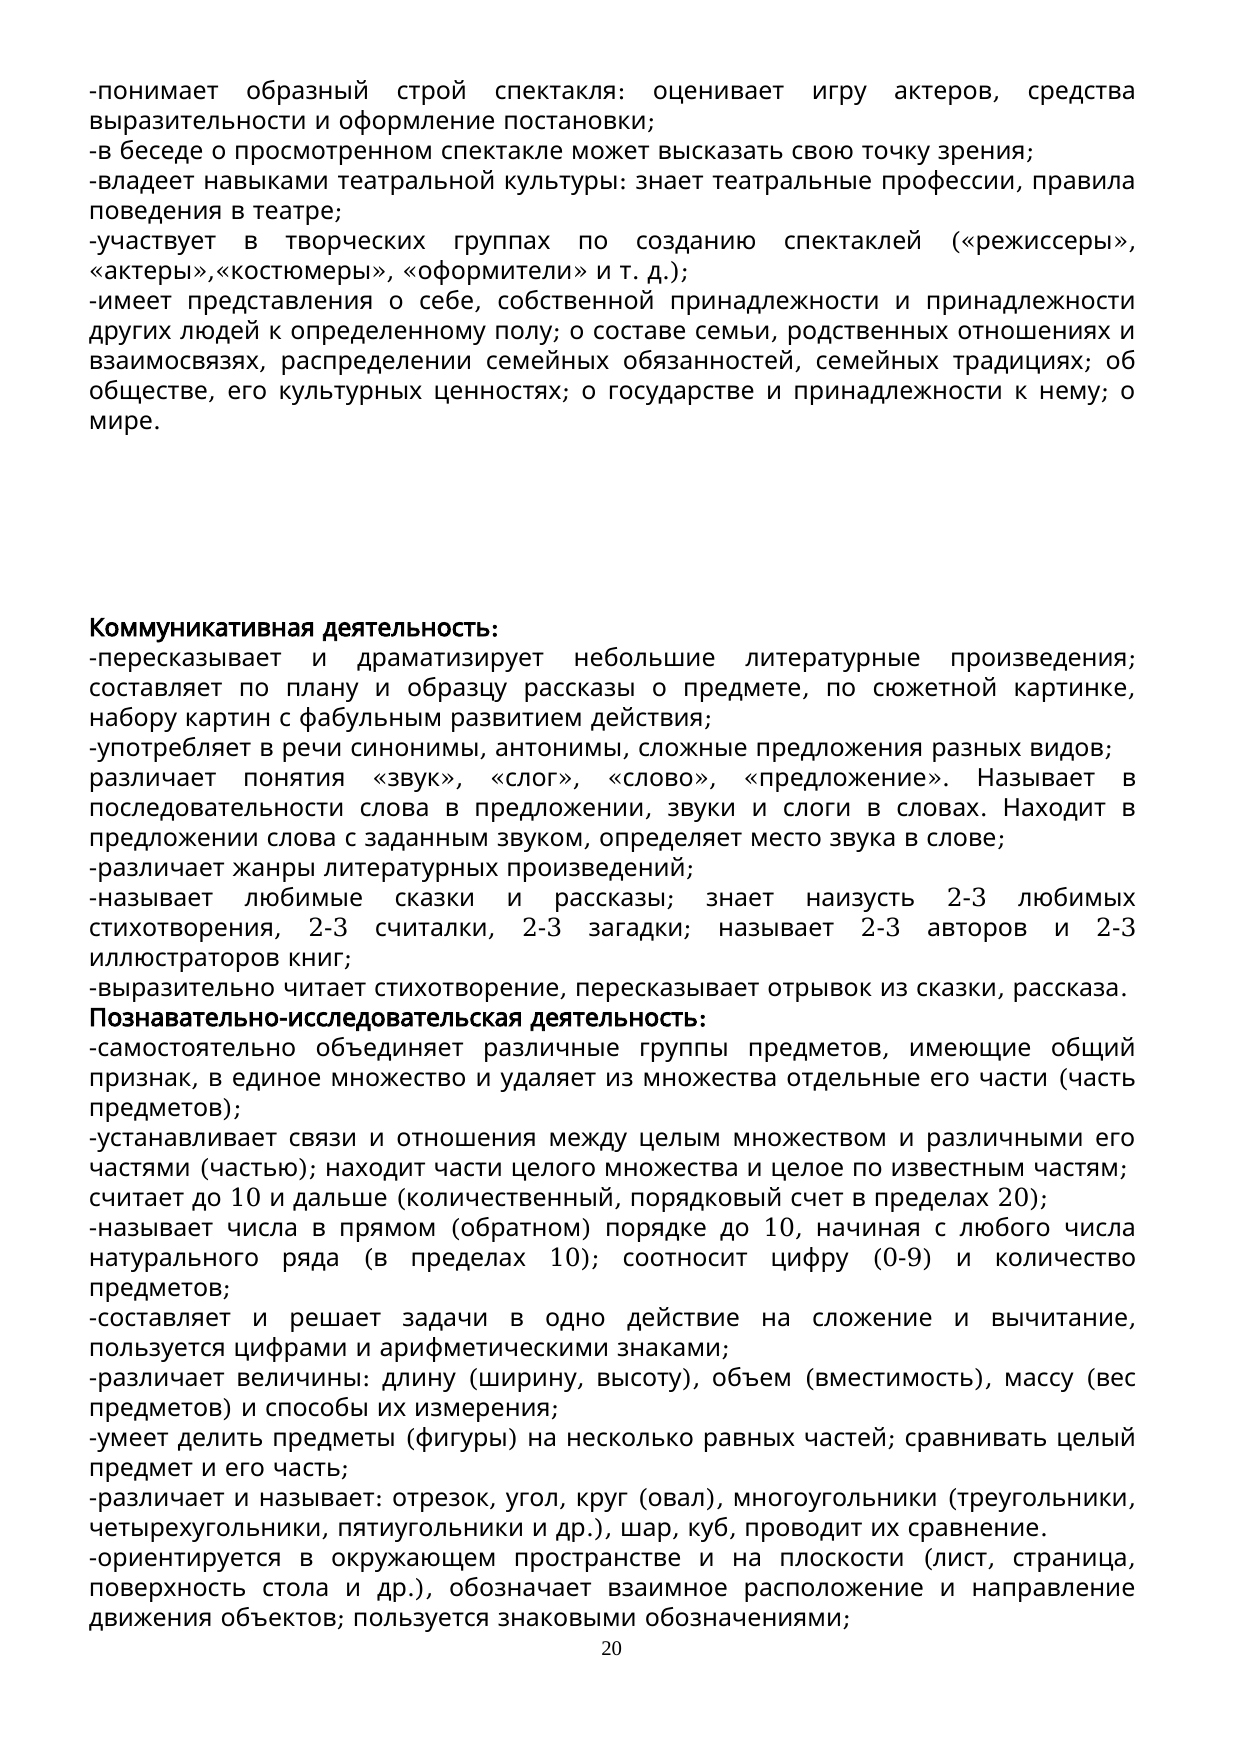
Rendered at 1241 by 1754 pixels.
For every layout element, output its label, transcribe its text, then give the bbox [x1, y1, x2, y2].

text -различает величины: длину (ширину, высоту), объем (вместимость), массу (вес предметов) и способы их измерения; [89, 1361, 1137, 1421]
text -различает жанры литературных произведений; [89, 851, 1137, 881]
text -в беседе о просмотренном спектакле может высказать свою точку зрения; [89, 135, 1137, 165]
text -самостоятельно объединяет различные группы предметов, имеющие общий признак, в единое множество и удаляет из множества отдельные его части (часть предметов); [89, 1031, 1137, 1121]
text Познавательно-исследовательская деятельность: [89, 1001, 1137, 1031]
text -различает и называет: отрезок, угол, круг (овал), многоугольники (треугольники, четырехугольники, пятиугольники и др.), шар, куб, проводит их сравнение. [89, 1481, 1137, 1541]
text -ориентируется в окружающем пространстве и на плоскости (лист, страница, поверхность стола и др.), обозначает взаимное расположение и направление движения объектов; пользуется знаковыми обозначениями; [89, 1541, 1137, 1631]
text -называет числа в прямом (обратном) порядке до 10, начиная с любого числа натурального ряда (в пределах 10); соотносит цифру (0-9) и количество предметов; [89, 1211, 1137, 1301]
text -участвует в творческих группах по созданию спектаклей («режиссеры», «актеры»,«костюмеры», «оформители» и т. д.); [89, 225, 1137, 285]
text -называет любимые сказки и рассказы; знает наизусть 2-3 любимых стихотворения, 2-3 считалки, 2-3 загадки; называет 2-3 авторов и 2-3 иллюстраторов книг; [89, 881, 1137, 971]
text -выразительно читает стихотворение, пересказывает отрывок из сказки, рассказа. [89, 971, 1137, 1001]
text -имеет представления о себе, собственной принадлежности и принадлежности других людей к определенному полу; о составе семьи, родственных отношениях и взаимосвязях, распределении семейных обязанностей, семейных традициях; об обществе, его культурных ценностях; о государстве и принадлежности к нему; о мире. [89, 285, 1137, 435]
text различает понятия «звук», «слог», «слово», «предложение». Называет в последовательности слова в предложении, звуки и слоги в словах. Находит в предложении слова с заданным звуком, определяет место звука в слове; [89, 761, 1137, 851]
text -умеет делить предметы (фигуры) на несколько равных частей; сравнивать целый предмет и его часть; [89, 1421, 1137, 1481]
text -понимает образный строй спектакля: оценивает игру актеров, средства выразительности и оформление постановки; [89, 75, 1137, 135]
text -употребляет в речи синонимы, антонимы, сложные предложения разных видов; [89, 731, 1137, 761]
text -составляет и решает задачи в одно действие на сложение и вычитание, пользуется цифрами и арифметическими знаками; [89, 1301, 1137, 1361]
text -устанавливает связи и отношения между целым множеством и различными его частями (частью); находит части целого множества и целое по известным частям; [89, 1121, 1137, 1181]
text -владеет навыками театральной культуры: знает театральные профессии, правила поведения в театре; [89, 165, 1137, 225]
text Коммуникативная деятельность: [89, 611, 1137, 641]
text -пересказывает и драматизирует небольшие литературные произведения; составляет по плану и образцу рассказы о предмете, по сюжетной картинке, набору картин с фабульным развитием действия; [89, 641, 1137, 731]
text считает до 10 и дальше (количественный, порядковый счет в пределах 20); [89, 1181, 1137, 1211]
